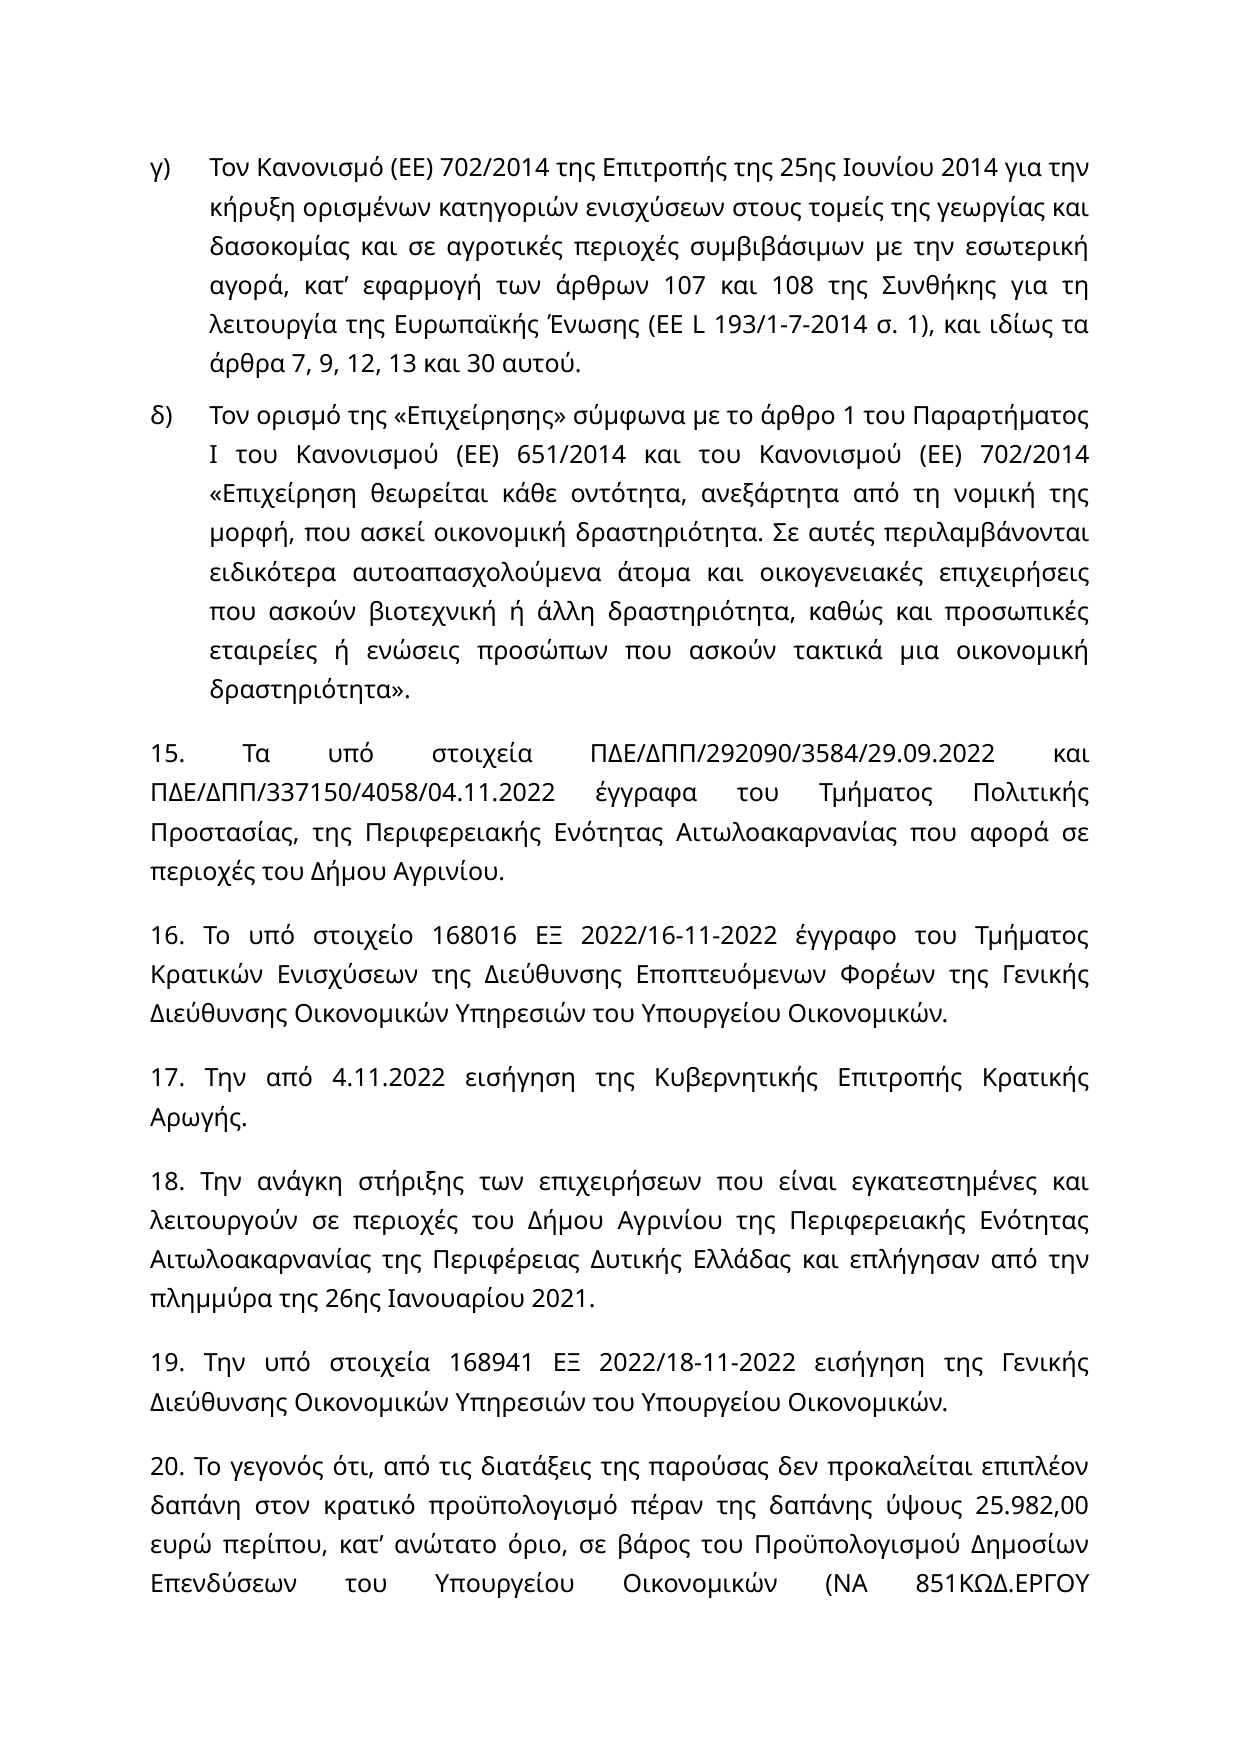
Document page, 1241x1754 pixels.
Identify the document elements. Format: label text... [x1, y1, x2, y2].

text 18. Την ανάγκη στήριξης των επιχειρήσεων που είναι εγκατεστημένες και λειτουργούν σε περιοχές του Δήμου Αγρινίου της Περιφερειακής Ενότητας Αιτωλοακαρνανίας της Περιφέρειας Δυτικής Ελλάδας και επλήγησαν από την πλημμύρα της 26ης Ιανουαρίου 2021. [150, 1163, 1090, 1315]
text 19. Την υπό στοιχεία 168941 ΕΞ 2022/18-11-2022 εισήγηση της Γενικής Διεύθυνσης Οικονομικών Υπηρεσιών του Υπουργείου Οικονομικών. [150, 1345, 1090, 1418]
text 20. Το γεγονός ότι, από τις διατάξεις της παρούσας δεν προκαλείται επιπλέον δαπάνη στον κρατικό προϋπολογισμό πέραν της δαπάνης ύψους 25.982,00 ευρώ περίπου, κατ’ ανώτατο όριο, σε βάρος του Προϋπολογισμού Δημοσίων Επενδύσεων του Υπουργείου Οικονομικών (ΝΑ 851ΚΩΔ.ΕΡΓΟΥ [150, 1448, 1090, 1600]
text 17. Την από 4.11.2022 εισήγηση της Κυβερνητικής Επιτροπής Κρατικής Αρωγής. [150, 1060, 1090, 1133]
text 16. Το υπό στοιχείο 168016 ΕΞ 2022/16-11-2022 έγγραφο του Τμήματος Κρατικών Ενισχύσεων της Διεύθυνσης Εποπτευόμενων Φορέων της Γενικής Διεύθυνσης Οικονομικών Υπηρεσιών του Υπουργείου Οικονομικών. [150, 917, 1090, 1030]
list δ) Τον ορισμό της «Επιχείρησης» σύμφωνα με το άρθρο 1 του Παραρτήματος Ι του Κανονισμού (ΕΕ) 651/2014 και του Κανονισμού (ΕΕ) 702/2014 «Επιχείρηση θεωρείται κάθε οντότητα, ανεξάρτητα από τη νομική της μορφή, που ασκεί οικονομική δραστηριότητα. Σε αυτές περιλαμβάνονται ειδικότερα αυτοαπασχολούμενα άτομα και οικογενειακές επιχειρήσεις που ασκούν βιοτεχνική ή άλλη δραστηριότητα, καθώς και προσωπικές εταιρείες ή ενώσεις προσώπων που ασκούν τακτικά μια οικονομική δραστηριότητα». [150, 397, 1090, 706]
list γ) Τον Κανονισμό (ΕΕ) 702/2014 της Επιτροπής της 25ης Ιουνίου 2014 για την κήρυξη ορισμένων κατηγοριών ενισχύσεων στους τομείς της γεωργίας και δασοκομίας και σε αγροτικές περιοχές συμβιβάσιμων με την εσωτερική αγορά, κατ’ εφαρμογή των άρθρων 107 και 108 της Συνθήκης για τη λειτουργία της Ευρωπαϊκής Ένωσης (ΕΕ L 193/1-7-2014 σ. 1), και ιδίως τα άρθρα 7, 9, 12, 13 και 30 αυτού. [150, 150, 1090, 380]
text 15. Τα υπό στοιχεία ΠΔΕ/ΔΠΠ/292090/3584/29.09.2022 και ΠΔΕ/ΔΠΠ/337150/4058/04.11.2022 έγγραφα του Τμήματος Πολιτικής Προστασίας, της Περιφερειακής Ενότητας Αιτωλοακαρνανίας που αφορά σε περιοχές του Δήμου Αγρινίου. [150, 736, 1090, 887]
